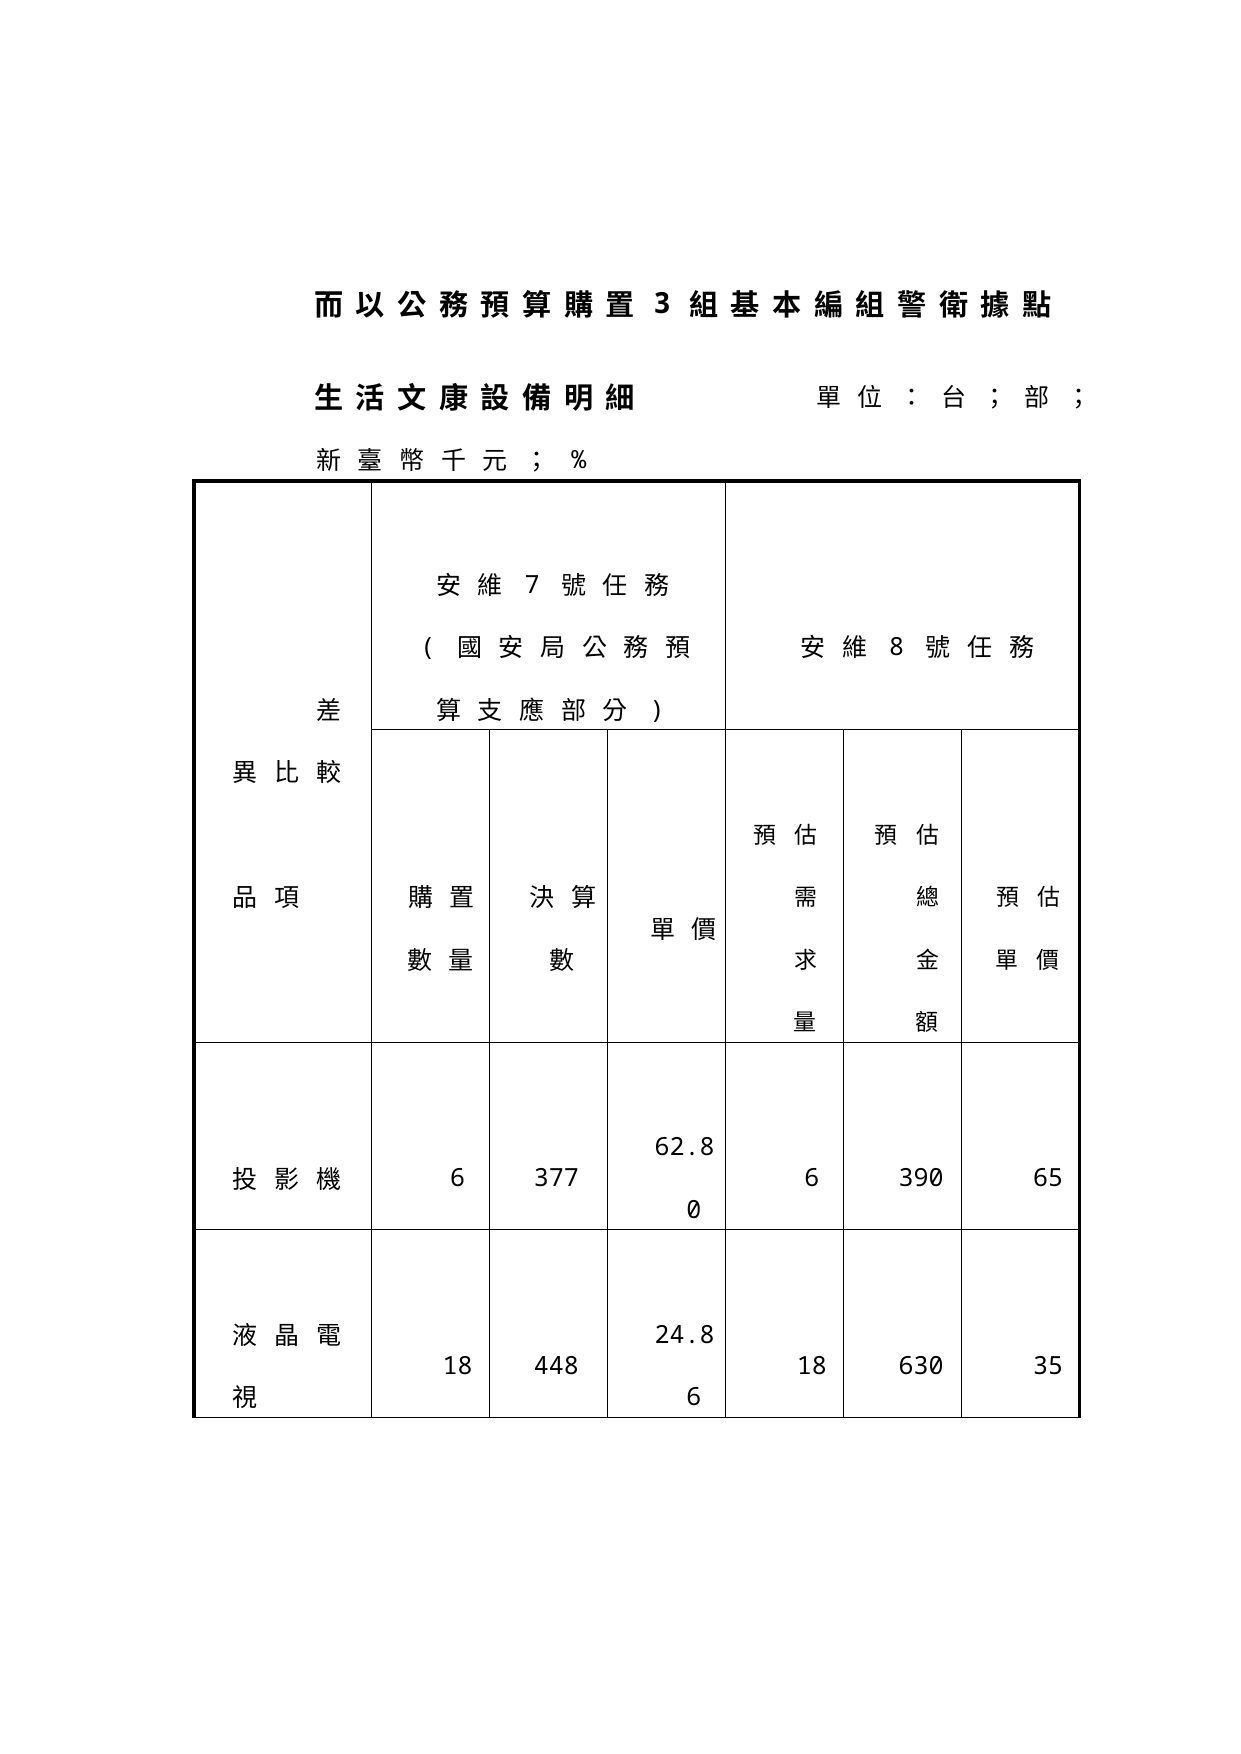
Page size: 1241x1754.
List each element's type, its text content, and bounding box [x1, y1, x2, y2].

table_cell 65 [962, 1043, 1078, 1229]
table_cell 決算數 [490, 730, 607, 1042]
table_cell 6 [372, 1043, 489, 1229]
table_cell 62.80 [608, 1043, 725, 1229]
table_cell 購置數量 [372, 730, 489, 1042]
table_cell 448 [490, 1230, 607, 1417]
table_cell 18 [372, 1230, 489, 1417]
table_cell 377 [490, 1043, 607, 1229]
table_cell 預估需求量 [726, 730, 843, 1042]
table_cell 630 [844, 1230, 961, 1417]
table_cell 18 [726, 1230, 843, 1417]
table_header 安維8號任務 [726, 483, 1078, 729]
table_header 安維7號任務 (國安局公務預算支應部分) [372, 483, 725, 729]
table_cell 預估單價 [962, 730, 1078, 1042]
table_header 差異比較 品項 [196, 483, 371, 1042]
table_cell 投影機 [196, 1043, 371, 1229]
table_cell 35 [962, 1230, 1078, 1417]
table_cell 液晶電視 [196, 1230, 371, 1417]
table_cell 24.86 [608, 1230, 725, 1417]
table_cell 預估總金額 [844, 730, 961, 1042]
table_cell 6 [726, 1043, 843, 1229]
text 表2 國安局為辦理安維7號及安維8號任務而以公務預算購置3組基本編組警衛據點生活文康設備明細 單位：台；部；新臺幣千元；% [188, 229, 1058, 479]
table_cell 390 [844, 1043, 961, 1229]
table_cell 單價 [608, 730, 725, 1042]
